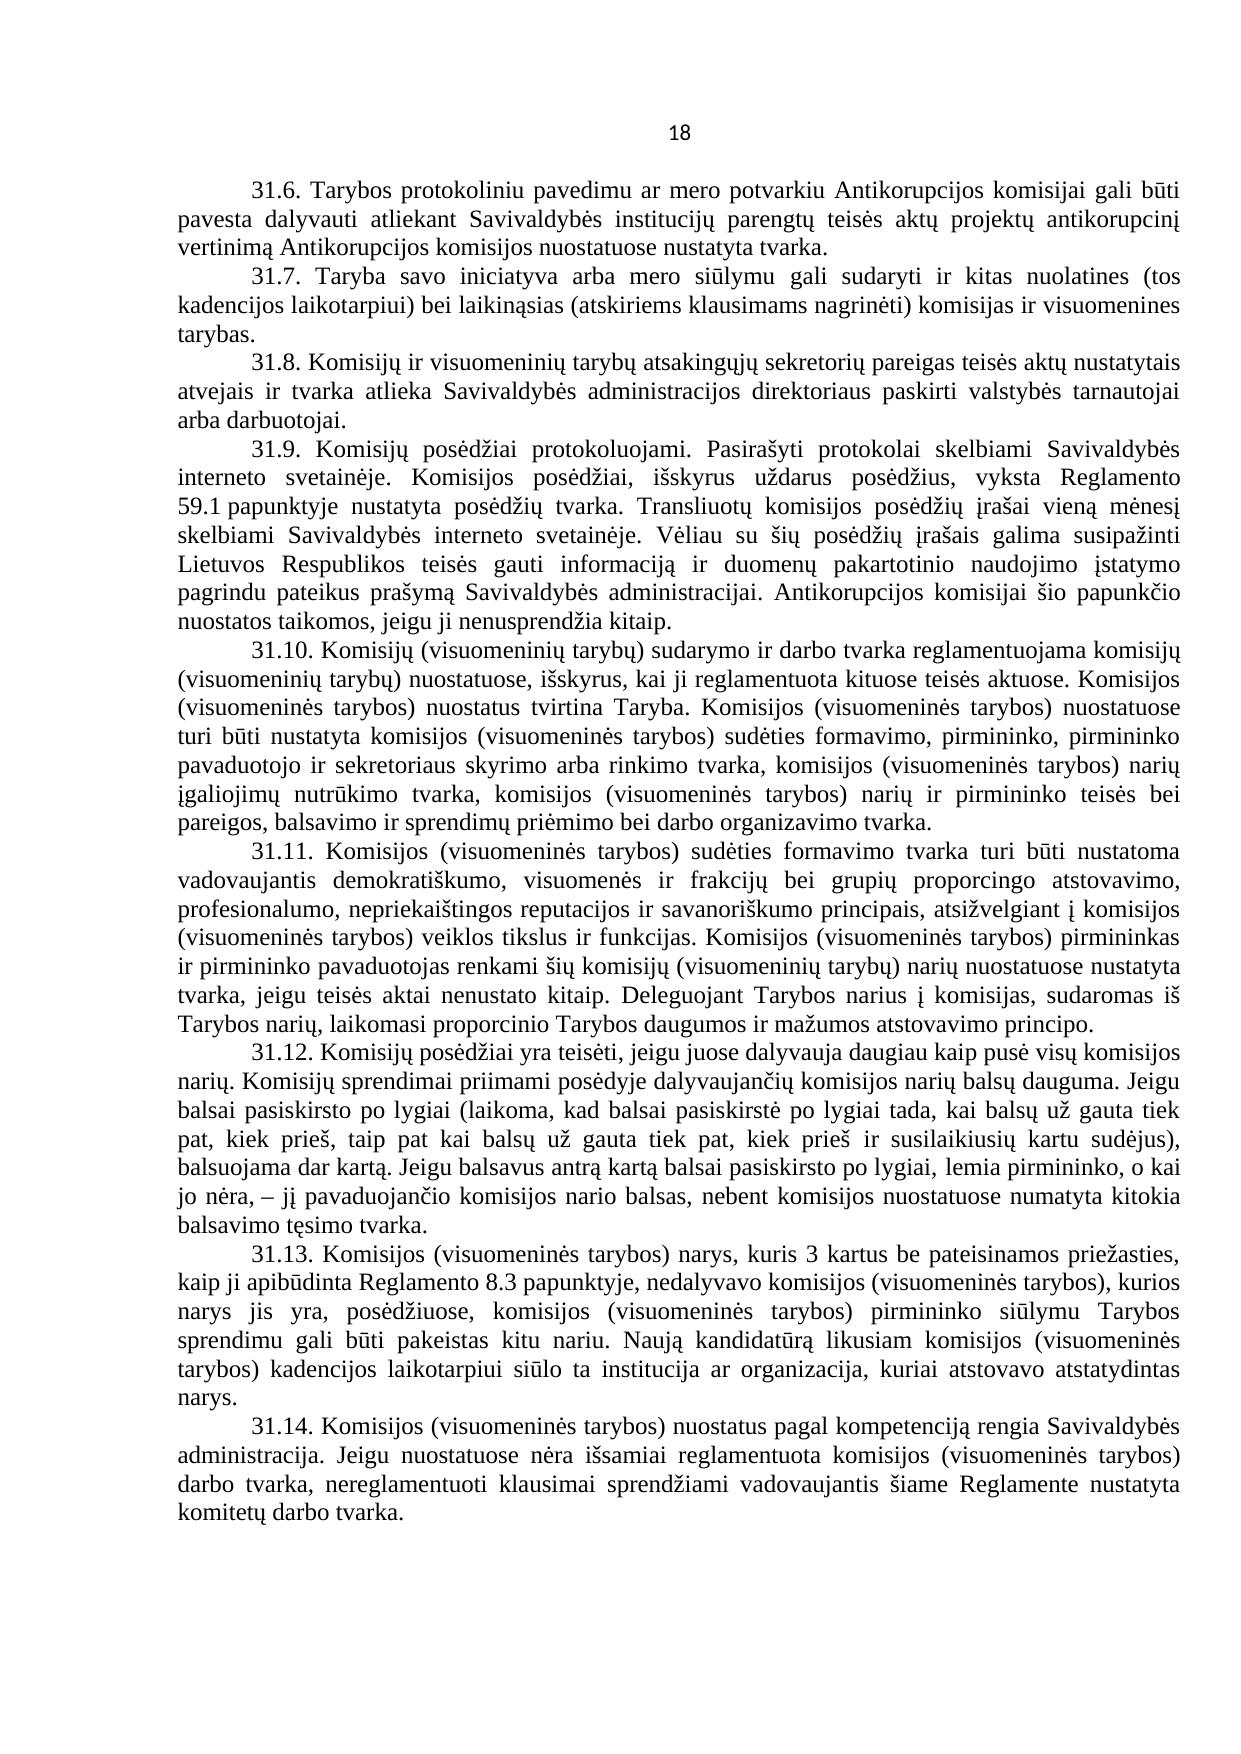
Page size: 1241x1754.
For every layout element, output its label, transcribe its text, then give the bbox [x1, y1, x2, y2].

text 31.11. Komisijos (visuomeninės tarybos) sudėties formavimo tvarka turi būti nustatoma vadovaujantis demokratiškumo, visuomenės ir frakcijų bei grupių proporcingo atstovavimo, profesionalumo, nepriekaištingos reputacijos ir savanoriškumo principais, atsižvelgiant į komisijos (visuomeninės tarybos) veiklos tikslus ir funkcijas. Komisijos (visuomeninės tarybos) pirmininkas ir pirmininko pavaduotojas renkami šių komisijų (visuomeninių tarybų) narių nuostatuose nustatyta tvarka, jeigu teisės aktai nenustato kitaip. Deleguojant Tarybos narius į komisijas, sudaromas iš Tarybos narių, laikomasi proporcinio Tarybos daugumos ir mažumos atstovavimo principo. [177, 836, 1181, 1037]
text 31.13. Komisijos (visuomeninės tarybos) narys, kuris 3 kartus be pateisinamos priežasties, kaip ji apibūdinta Reglamento 8.3 papunktyje, nedalyvavo komisijos (visuomeninės tarybos), kurios narys jis yra, posėdžiuose, komisijos (visuomeninės tarybos) pirmininko siūlymu Tarybos sprendimu gali būti pakeistas kitu nariu. Naują kandidatūrą likusiam komisijos (visuomeninės tarybos) kadencijos laikotarpiui siūlo ta institucija ar organizacija, kuriai atstovavo atstatydintas narys. [177, 1239, 1181, 1411]
text 31.14. Komisijos (visuomeninės tarybos) nuostatus pagal kompetenciją rengia Savivaldybės administracija. Jeigu nuostatuose nėra išsamiai reglamentuota komisijos (visuomeninės tarybos) darbo tvarka, nereglamentuoti klausimai sprendžiami vadovaujantis šiame Reglamente nustatyta komitetų darbo tvarka. [177, 1411, 1181, 1526]
text 31.6. Tarybos protokoliniu pavedimu ar mero potvarkiu Antikorupcijos komisijai gali būti pavesta dalyvauti atliekant Savivaldybės institucijų parengtų teisės aktų projektų antikorupcinį vertinimą Antikorupcijos komisijos nuostatuose nustatyta tvarka. [177, 175, 1181, 261]
text 31.7. Taryba savo iniciatyva arba mero siūlymu gali sudaryti ir kitas nuolatines (tos kadencijos laikotarpiui) bei laikinąsias (atskiriems klausimams nagrinėti) komisijas ir visuomenines tarybas. [177, 261, 1181, 347]
text 31.9. Komisijų posėdžiai protokoluojami. Pasirašyti protokolai skelbiami Savivaldybės interneto svetainėje. Komisijos posėdžiai, išskyrus uždarus posėdžius, vyksta Reglamento 59.1 papunktyje nustatyta posėdžių tvarka. Transliuotų komisijos posėdžių įrašai vieną mėnesį skelbiami Savivaldybės interneto svetainėje. Vėliau su šių posėdžių įrašais galima susipažinti Lietuvos Respublikos teisės gauti informaciją ir duomenų pakartotinio naudojimo įstatymo pagrindu pateikus prašymą Savivaldybės administracijai. Antikorupcijos komisijai šio papunkčio nuostatos taikomos, jeigu ji nenusprendžia kitaip. [177, 434, 1181, 635]
text 31.8. Komisijų ir visuomeninių tarybų atsakingųjų sekretorių pareigas teisės aktų nustatytais atvejais ir tvarka atlieka Savivaldybės administracijos direktoriaus paskirti valstybės tarnautojai arba darbuotojai. [177, 347, 1181, 434]
text 31.12. Komisijų posėdžiai yra teisėti, jeigu juose dalyvauja daugiau kaip pusė visų komisijos narių. Komisijų sprendimai priimami posėdyje dalyvaujančių komisijos narių balsų dauguma. Jeigu balsai pasiskirsto po lygiai (laikoma, kad balsai pasiskirstė po lygiai tada, kai balsų už gauta tiek pat, kiek prieš, taip pat kai balsų už gauta tiek pat, kiek prieš ir susilaikiusių kartu sudėjus), balsuojama dar kartą. Jeigu balsavus antrą kartą balsai pasiskirsto po lygiai, lemia pirmininko, o kai jo nėra, – jį pavaduojančio komisijos nario balsas, nebent komisijos nuostatuose numatyta kitokia balsavimo tęsimo tvarka. [177, 1037, 1181, 1239]
text 31.10. Komisijų (visuomeninių tarybų) sudarymo ir darbo tvarka reglamentuojama komisijų (visuomeninių tarybų) nuostatuose, išskyrus, kai ji reglamentuota kituose teisės aktuose. Komisijos (visuomeninės tarybos) nuostatus tvirtina Taryba. Komisijos (visuomeninės tarybos) nuostatuose turi būti nustatyta komisijos (visuomeninės tarybos) sudėties formavimo, pirmininko, pirmininko pavaduotojo ir sekretoriaus skyrimo arba rinkimo tvarka, komisijos (visuomeninės tarybos) narių įgaliojimų nutrūkimo tvarka, komisijos (visuomeninės tarybos) narių ir pirmininko teisės bei pareigos, balsavimo ir sprendimų priėmimo bei darbo organizavimo tvarka. [177, 635, 1181, 836]
